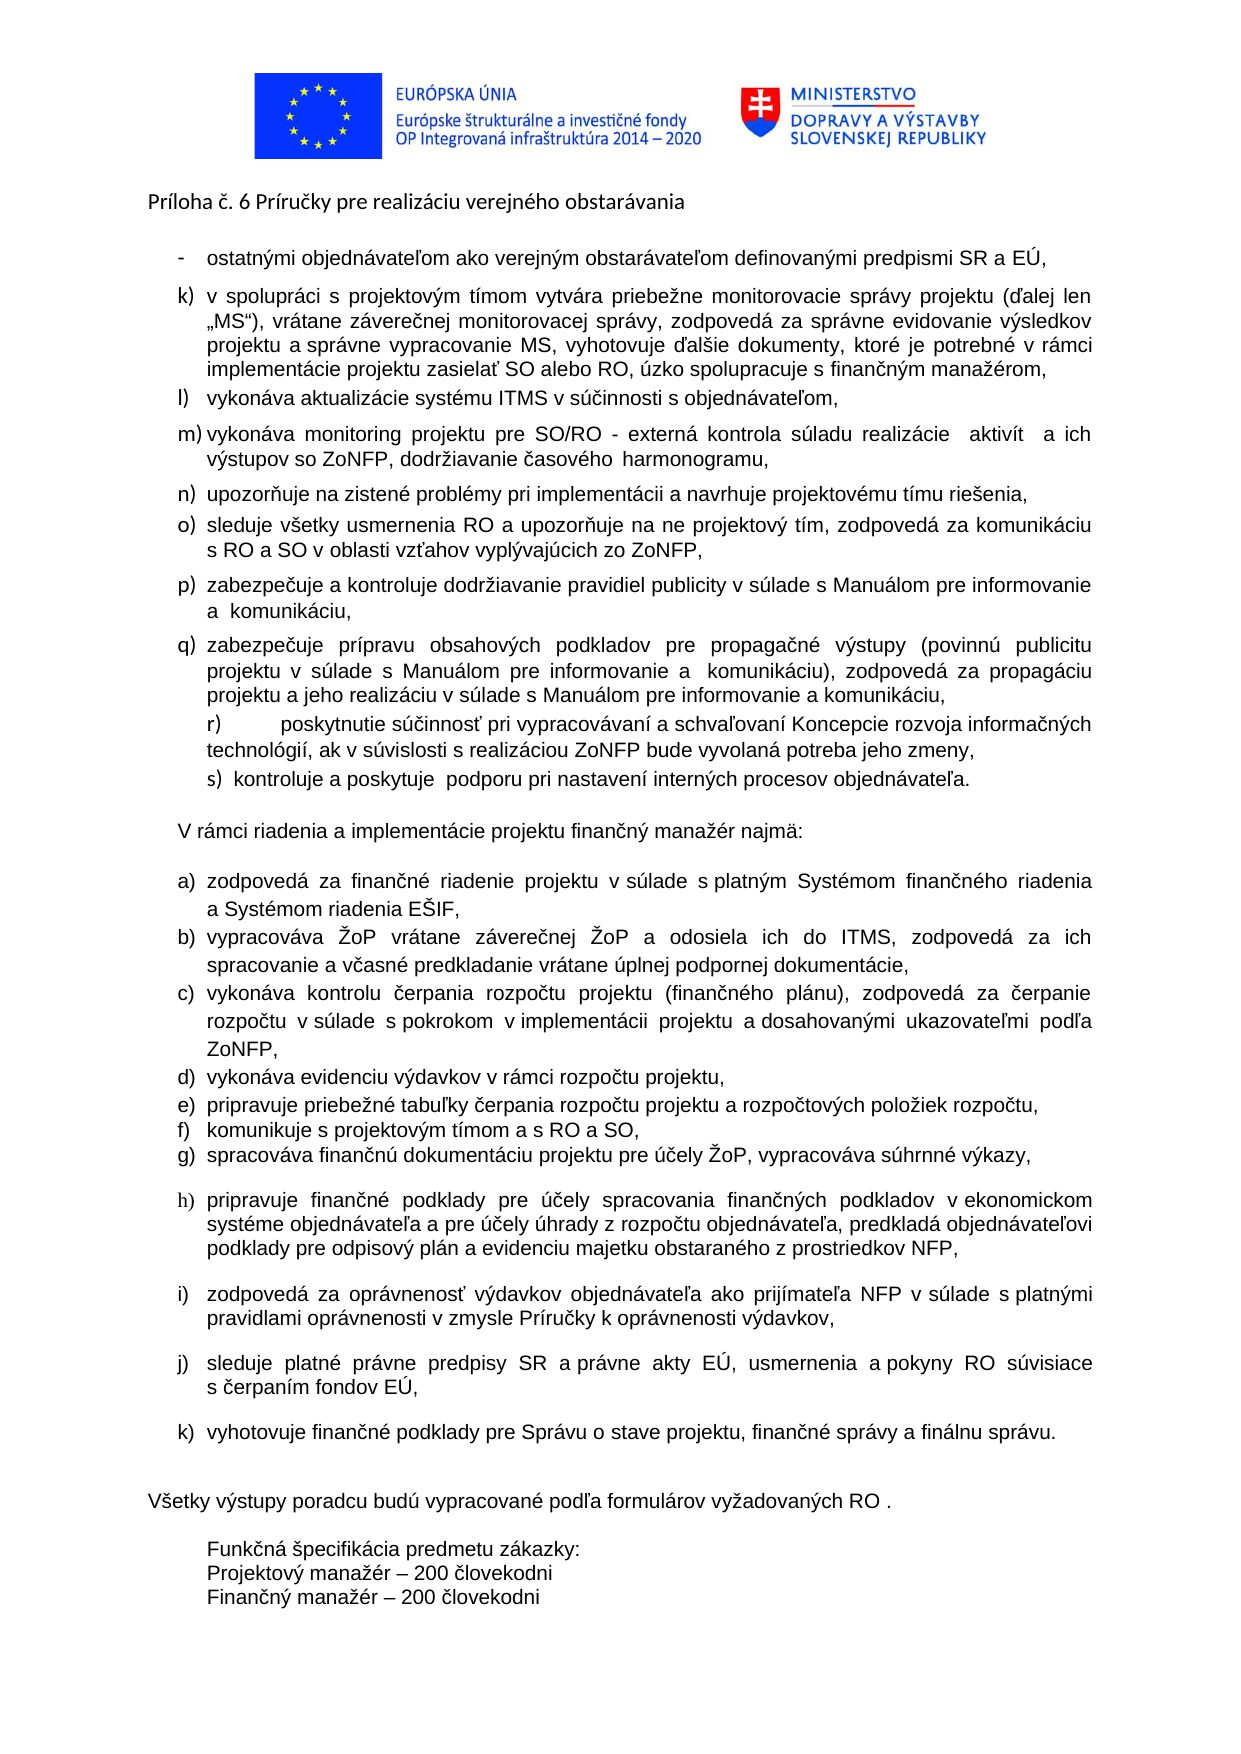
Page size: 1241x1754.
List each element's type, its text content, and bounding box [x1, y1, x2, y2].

list vypracováva ŽoP vrátane záverečnej ŽoP a odosiela ich do ITMS, zodpovedá za ich spracovanie a včasné predkladanie vrátane úplnej podpornej dokumentácie, [177, 922, 1093, 978]
list kontroluje a poskytuje podporu pri nastavení interných procesov objednávateľa. [207, 764, 1093, 793]
list vykonáva evidenciu výdavkov v rámci rozpočtu projektu, [177, 1062, 1093, 1090]
list v spolupráci s projektovým tímom vytvára priebežne monitorovacie správy projektu (ďalej len „MS“), vrátane záverečnej monitorovacej správy, zodpovedá za správne evidovanie výsledkov projektu a správne vypracovanie MS, vyhotovuje ďalšie dokumenty, ktoré je potrebné v rámci implementácie projektu zasielať SO alebo RO, úzko spolupracuje s finančným manažérom, [177, 281, 1093, 381]
list sleduje všetky usmernenia RO a upozorňuje na ne projektový tím, zodpovedá za komunikáciu s RO a SO v oblasti vzťahov vyplývajúcich zo ZoNFP, [177, 510, 1093, 562]
list upozorňuje na zistené problémy pri implementácii a navrhuje projektovému tímu riešenia, [177, 479, 1093, 508]
list pripravuje finančné podklady pre účely spracovania finančných podkladov v ekonomickom systéme objednávateľa a pre účely úhrady z rozpočtu objednávateľa, predkladá objednávateľovi podklady pre odpisový plán a evidenciu majetku obstaraného z prostriedkov NFP, [177, 1188, 1093, 1260]
list spracováva finančnú dokumentáciu projektu pre účely ŽoP, vypracováva súhrnné výkazy, [177, 1142, 1093, 1166]
text Finančný manažér – 200 človekodni [207, 1585, 1093, 1609]
list sleduje platné právne predpisy SR a právne akty EÚ, usmernenia a pokyny RO súvisiace s čerpaním fondov EÚ, [177, 1351, 1093, 1399]
list vykonáva monitoring projektu pre SO/RO - externá kontrola súladu realizácie aktivít a ich výstupov so ZoNFP, dodržiavanie časového harmonogramu, [177, 419, 1093, 471]
text Projektový manažér – 200 človekodni [207, 1561, 1093, 1585]
list pripravuje priebežné tabuľky čerpania rozpočtu projektu a rozpočtových položiek rozpočtu, [177, 1090, 1093, 1118]
text Funkčná špecifikácia predmetu zákazky: [207, 1537, 1093, 1561]
list zodpovedá za oprávnenosť výdavkov objednávateľa ako prijímateľa NFP v súlade s platnými pravidlami oprávnenosti v zmysle Príručky k oprávnenosti výdavkov, [177, 1281, 1093, 1329]
list vyhotovuje finančné podklady pre Správu o stave projektu, finančné správy a finálnu správu. [177, 1420, 1093, 1444]
text V rámci riadenia a implementácie projektu finančný manažér najmä: [177, 819, 1093, 843]
list ostatnými objednávateľom ako verejným obstarávateľom definovanými predpismi SR a EÚ, [177, 243, 1093, 272]
text Všetky výstupy poradcu budú vypracované podľa formulárov vyžadovaných RO . [148, 1489, 1093, 1513]
list komunikuje s projektovým tímom a s RO a SO, [177, 1118, 998, 1142]
list poskytnutie súčinnosť pri vypracovávaní a schvaľovaní Koncepcie rozvoja informačných technológií, ak v súvislosti s realizáciou ZoNFP bude vyvolaná potreba jeho zmeny, [207, 709, 1093, 762]
list vykonáva kontrolu čerpania rozpočtu projektu (finančného plánu), zodpovedá za čerpanie rozpočtu v súlade s pokrokom v implementácii projektu a dosahovanými ukazovateľmi podľa ZoNFP, [177, 978, 1093, 1062]
list zabezpečuje a kontroluje dodržiavanie pravidiel publicity v súlade s Manuálom pre informovanie a komunikáciu, [177, 571, 1093, 623]
list zabezpečuje prípravu obsahových podkladov pre propagačné výstupy (povinnú publicitu projektu v súlade s Manuálom pre informovanie a komunikáciu), zodpovedá za propagáciu projektu a jeho realizáciu v súlade s Manuálom pre informovanie a komunikáciu, [177, 631, 1093, 707]
list vykonáva aktualizácie systému ITMS v súčinnosti s objednávateľom, [177, 383, 1093, 411]
list zodpovedá za finančné riadenie projektu v súlade s platným Systémom finančného riadenia a Systémom riadenia EŠIF, [177, 867, 1093, 922]
